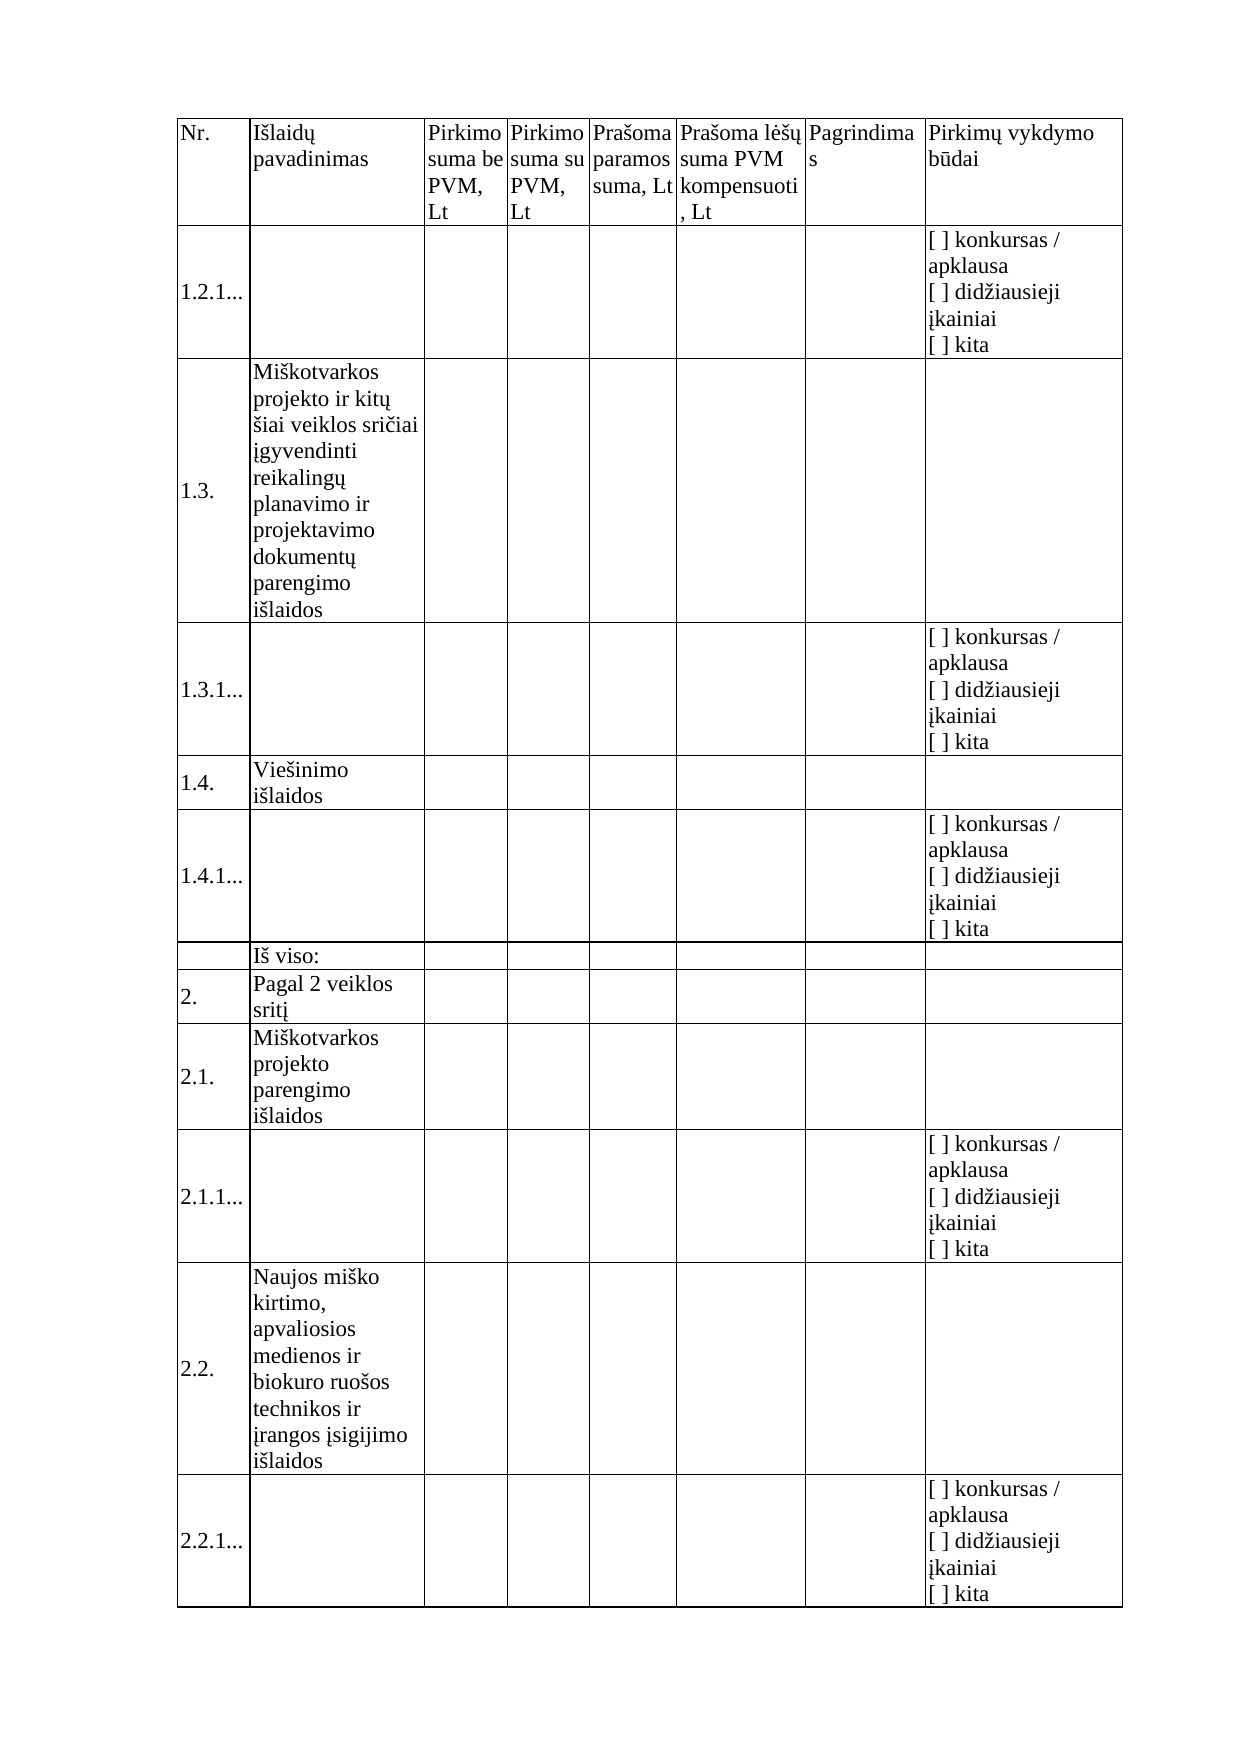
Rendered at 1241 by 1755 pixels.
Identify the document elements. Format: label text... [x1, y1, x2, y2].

table_cell 2.1. [178, 1024, 249, 1129]
table_cell [677, 623, 805, 755]
table_cell [425, 1475, 507, 1606]
table_cell [806, 756, 925, 808]
table_cell [508, 810, 589, 941]
table_cell [926, 1263, 1122, 1474]
table_cell 2.2.1... [178, 1475, 249, 1606]
table_cell [806, 970, 925, 1022]
table_cell [508, 943, 589, 969]
table_cell Viešinimo išlaidos [251, 756, 424, 808]
table_cell [425, 1024, 507, 1129]
table_header Pirkimo suma be PVM, Lt [425, 119, 507, 224]
table_cell [ ][] konkursas / apklausa [ ][] didžiausieji įkainiai [ ][] kita [926, 1130, 1122, 1262]
table_cell [806, 943, 925, 969]
table_cell [590, 1024, 676, 1129]
table_cell [ ][] konkursas / apklausa [ ][] didžiausieji įkainiai [ ][] kita [926, 226, 1122, 357]
table_cell [677, 1024, 805, 1129]
table_cell [590, 1475, 676, 1606]
table_cell [590, 970, 676, 1022]
table_cell [425, 970, 507, 1022]
table_cell Miškotvarkos projekto ir kitų šiai veiklos sričiai įgyvendinti reikalingų planavimo ir projektavimo dokumentų parengimo išlaidos [251, 359, 424, 622]
table_cell [425, 623, 507, 755]
table_cell [806, 1130, 925, 1262]
table_cell [677, 359, 805, 622]
table_cell 1.4. [178, 756, 249, 808]
table_cell [677, 226, 805, 357]
table_cell [425, 810, 507, 941]
table_cell [677, 1475, 805, 1606]
table_cell [590, 226, 676, 357]
table_cell [590, 359, 676, 622]
table_cell [590, 810, 676, 941]
table_cell [926, 1024, 1122, 1129]
table_cell [508, 970, 589, 1022]
table_cell [508, 1024, 589, 1129]
table_cell [508, 623, 589, 755]
table_cell [508, 1130, 589, 1262]
table_cell [425, 359, 507, 622]
table_cell [590, 1263, 676, 1474]
table_cell [590, 1130, 676, 1262]
table_cell [677, 943, 805, 969]
table_header Nr. [178, 119, 249, 224]
table_cell [806, 226, 925, 357]
table_cell 1.4.1... [178, 810, 249, 941]
table_cell [677, 970, 805, 1022]
table_cell [926, 970, 1122, 1022]
table_cell [ ][] konkursas / apklausa [ ][] didžiausieji įkainiai [ ][] kita [926, 1475, 1122, 1606]
table_cell [425, 226, 507, 357]
table_cell [677, 1130, 805, 1262]
table_cell [178, 943, 249, 969]
table_header Pirkimų vykdymo būdai [926, 119, 1122, 224]
table_cell [508, 226, 589, 357]
table_cell [806, 810, 925, 941]
table_header Pirkimo suma su PVM, Lt [508, 119, 589, 224]
table_cell [590, 756, 676, 808]
table_header Prašoma paramos suma, Lt [590, 119, 676, 224]
table_cell [677, 810, 805, 941]
table_cell [677, 1263, 805, 1474]
table_cell [ ][] konkursas / apklausa [ ][] didžiausieji įkainiai [ ][] kita [926, 623, 1122, 755]
table_cell Pagal 2 veiklos sritį [251, 970, 424, 1022]
table_cell [251, 810, 424, 941]
table_cell [508, 756, 589, 808]
table_cell [508, 1263, 589, 1474]
table_cell [251, 1130, 424, 1262]
table_cell [926, 756, 1122, 808]
table_cell [806, 623, 925, 755]
table_cell [590, 623, 676, 755]
table_cell [425, 943, 507, 969]
table_cell [590, 943, 676, 969]
table_cell [926, 943, 1122, 969]
table_cell 2.1.1... [178, 1130, 249, 1262]
table_cell [806, 1024, 925, 1129]
table_cell 1.2.1... [178, 226, 249, 357]
table_cell 2.2. [178, 1263, 249, 1474]
table_cell 1.3.1... [178, 623, 249, 755]
table_cell [926, 359, 1122, 622]
table_cell Miškotvarkos projekto parengimo išlaidos [251, 1024, 424, 1129]
table_cell [425, 756, 507, 808]
table_cell [806, 1263, 925, 1474]
table_cell [508, 359, 589, 622]
table_cell [251, 623, 424, 755]
table_cell Naujos miško kirtimo, apvaliosios medienos ir biokuro ruošos technikos ir įrangos įsigijimo išlaidos [251, 1263, 424, 1474]
table_header Pagrindimas [806, 119, 925, 224]
table_cell Iš viso: [251, 943, 424, 969]
table_cell 2. [178, 970, 249, 1022]
table_cell [425, 1130, 507, 1262]
table_cell [806, 1475, 925, 1606]
table_cell [508, 1475, 589, 1606]
table_header Prašoma lėšų suma PVM kompensuoti, Lt [677, 119, 805, 224]
table_cell [251, 226, 424, 357]
table_cell [806, 359, 925, 622]
table_cell [425, 1263, 507, 1474]
table_cell [251, 1475, 424, 1606]
table_cell [ ][] konkursas / apklausa [ ][] didžiausieji įkainiai [ ][] kita [926, 810, 1122, 941]
table_cell 1.3. [178, 359, 249, 622]
table_cell [677, 756, 805, 808]
table_header Išlaidų pavadinimas [251, 119, 424, 224]
